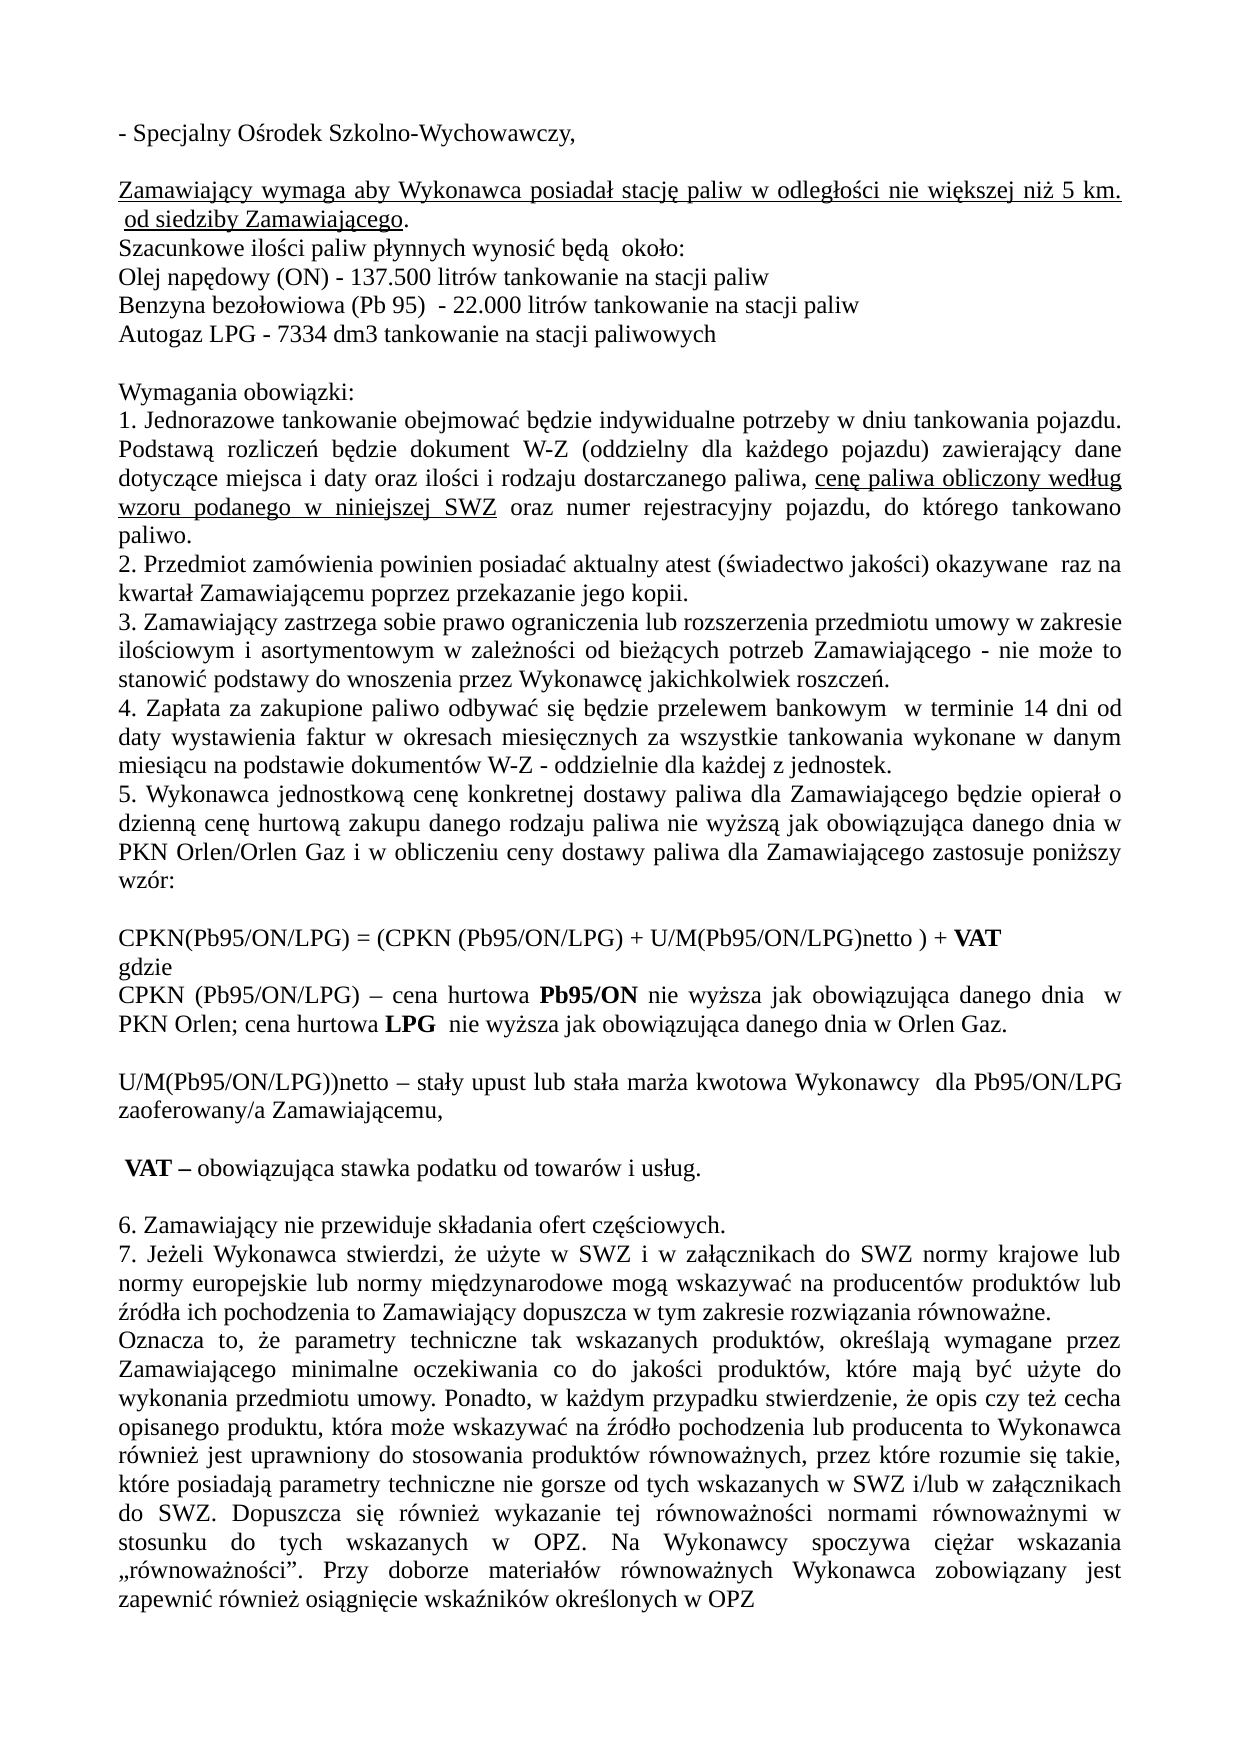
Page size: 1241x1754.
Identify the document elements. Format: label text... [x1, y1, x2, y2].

text VAT – obowiązująca stawka podatku od towarów i usług. [118, 1153, 1122, 1182]
text CPKN (Pb95/ON/LPG) – cena hurtowa Pb95/ON nie wyższa jak obowiązująca danego dnia w PKN Orlen; cena hurtowa LPG nie wyższa jak obowiązująca danego dnia w Orlen Gaz. [118, 981, 1122, 1038]
text 1. Jednorazowe tankowanie obejmować będzie indywidualne potrzeby w dniu tankowania pojazdu. Podstawą rozliczeń będzie dokument W-Z (oddzielny dla każdego pojazdu) zawierający dane dotyczące miejsca i daty oraz ilości i rodzaju dostarczanego paliwa, cenę paliwa obliczony według wzoru podanego w niniejszej SWZ oraz numer rejestracyjny pojazdu, do którego tankowano paliwo. [118, 406, 1122, 549]
text Zamawiający wymaga aby Wykonawca posiadał stację paliw w odległości nie większej niż 5 km. [118, 176, 1122, 201]
text 5. Wykonawca jednostkową cenę konkretnej dostawy paliwa dla Zamawiającego będzie opierał o dzienną cenę hurtową zakupu danego rodzaju paliwa nie wyższą jak obowiązująca danego dnia w PKN Orlen/Orlen Gaz i w obliczeniu ceny dostawy paliwa dla Zamawiającego zastosuje poniższy wzór: [118, 779, 1122, 894]
list - Specjalny Ośrodek Szkolno-Wychowawczy, [118, 118, 1122, 147]
text 2. Przedmiot zamówienia powinien posiadać aktualny atest (świadectwo jakości) okazywane raz na kwartał Zamawiającemu poprzez przekazanie jego kopii. [118, 549, 1122, 607]
list 7. Jeżeli Wykonawca stwierdzi, że użyte w SWZ i w załącznikach do SWZ normy krajowe lub normy europejskie lub normy międzynarodowe mogą wskazywać na producentów produktów lub źródła ich pochodzenia to Zamawiający dopuszcza w tym zakresie rozwiązania równoważne. [118, 1239, 1122, 1326]
text Oznacza to, że parametry techniczne tak wskazanych produktów, określają wymagane przez Zamawiającego minimalne oczekiwania co do jakości produktów, które mają być użyte do wykonania przedmiotu umowy. Ponadto, w każdym przypadku stwierdzenie, że opis czy też cecha opisanego produktu, która może wskazywać na źródło pochodzenia lub producenta to Wykonawca również jest uprawniony do stosowania produktów równoważnych, przez które rozumie się takie, które posiadają parametry techniczne nie gorsze od tych wskazanych w SWZ i/lub w załącznikach do SWZ. Dopuszcza się również wykazanie tej równoważności normami równoważnymi w stosunku do tych wskazanych w OPZ. Na Wykonawcy spoczywa ciężar wskazania „równoważności”. Przy doborze materiałów równoważnych Wykonawca zobowiązany jest zapewnić również osiągnięcie wskaźników określonych w OPZ [118, 1326, 1122, 1613]
text Benzyna bezołowiowa (Pb 95) - 22.000 litrów tankowanie na stacji paliw [118, 291, 1122, 319]
text CPKN(Pb95/ON/LPG) = (CPKN (Pb95/ON/LPG) + U/M(Pb95/ON/LPG)netto ) + VAT [118, 923, 1122, 952]
text Szacunkowe ilości paliw płynnych wynosić będą około: [118, 233, 1122, 262]
text 4. Zapłata za zakupione paliwo odbywać się będzie przelewem bankowym w terminie 14 dni od daty wystawienia faktur w okresach miesięcznych za wszystkie tankowania wykonane w danym miesiącu na podstawie dokumentów W-Z - oddzielnie dla każdej z jednostek. [118, 693, 1122, 779]
text U/M(Pb95/ON/LPG))netto – stały upust lub stała marża kwotowa Wykonawcy dla Pb95/ON/LPG zaoferowany/a Zamawiającemu, [118, 1067, 1122, 1124]
text 3. Zamawiający zastrzega sobie prawo ograniczenia lub rozszerzenia przedmiotu umowy w zakresie ilościowym i asortymentowym w zależności od bieżących potrzeb Zamawiającego - nie może to stanowić podstawy do wnoszenia przez Wykonawcę jakichkolwiek roszczeń. [118, 607, 1122, 693]
text Olej napędowy (ON) - 137.500 litrów tankowanie na stacji paliw [118, 262, 1122, 291]
text od siedziby Zamawiającego. [118, 202, 1122, 233]
text gdzie [118, 952, 1122, 981]
list 6. Zamawiający nie przewiduje składania ofert częściowych. [83, 1211, 1122, 1239]
text Wymagania obowiązki: [118, 377, 1122, 406]
text Autogaz LPG - 7334 dm3 tankowanie na stacji paliwowych [118, 319, 1122, 348]
